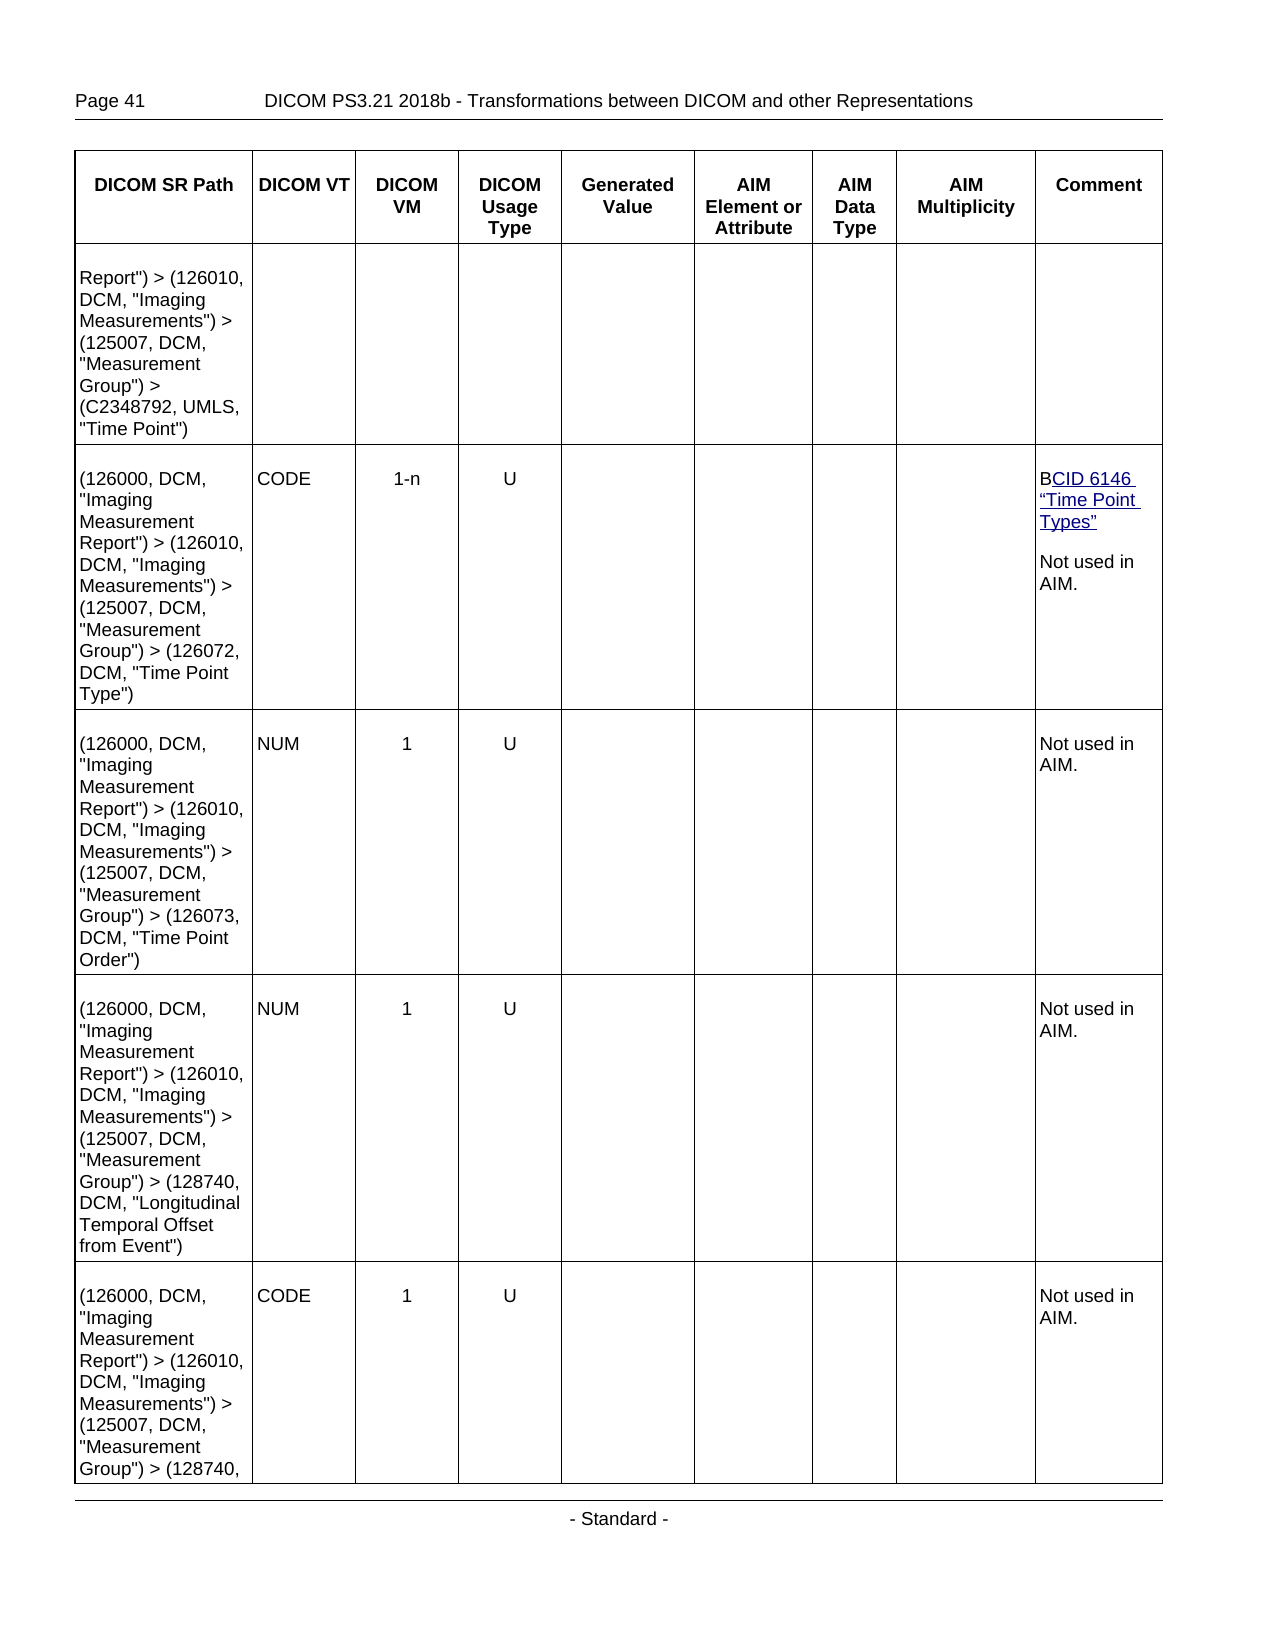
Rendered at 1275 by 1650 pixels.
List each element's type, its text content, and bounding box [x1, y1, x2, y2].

table_cell [356, 244, 458, 443]
table_cell [695, 244, 812, 443]
table_header Comment [1036, 151, 1162, 243]
table_cell [813, 445, 896, 709]
table_cell [897, 1262, 1035, 1483]
table_cell [813, 1262, 896, 1483]
table_cell Not used in AIM. [1036, 975, 1162, 1261]
table_cell [459, 244, 561, 443]
table_header AIM Element or Attribute [695, 151, 812, 243]
table_header AIM Multiplicity [897, 151, 1035, 243]
table_cell [813, 244, 896, 443]
table_cell Report") > (126010, DCM, "Imaging Measurements") > (125007, DCM, "Measurement Group") > (C2348792, UMLS, "Time Point") [76, 244, 252, 443]
table_cell (126000, DCM, "Imaging Measurement Report") > (126010, DCM, "Imaging Measurements") > (125007, DCM, "Measurement Group") > (128740, [76, 1262, 252, 1483]
table_cell U [459, 710, 561, 974]
table_cell U [459, 975, 561, 1261]
table_cell (126000, DCM, "Imaging Measurement Report") > (126010, DCM, "Imaging Measurements") > (125007, DCM, "Measurement Group") > (128740, DCM, "Longitudinal Temporal Offset from Event") [76, 975, 252, 1261]
table_header AIM Data Type [813, 151, 896, 243]
table_cell 1 [356, 710, 458, 974]
table_cell [562, 445, 694, 709]
table_cell [1036, 244, 1162, 443]
table_cell Not used in AIM. [1036, 710, 1162, 974]
table_cell [897, 975, 1035, 1261]
table_cell [695, 710, 812, 974]
table_cell 1-n [356, 445, 458, 709]
table_cell [562, 1262, 694, 1483]
table_cell 1 [356, 1262, 458, 1483]
table_cell U [459, 445, 561, 709]
table_cell [562, 975, 694, 1261]
table_cell [562, 244, 694, 443]
table_cell NUM [253, 975, 355, 1261]
table_cell [897, 244, 1035, 443]
table_cell [897, 710, 1035, 974]
table_header Generated Value [562, 151, 694, 243]
table_cell [253, 244, 355, 443]
table_cell Not used in AIM. [1036, 1262, 1162, 1483]
table_cell [813, 975, 896, 1261]
table_cell [695, 975, 812, 1261]
table_cell CODE [253, 445, 355, 709]
table_cell [897, 445, 1035, 709]
table_cell [695, 1262, 812, 1483]
table_header DICOM SR Path [76, 151, 252, 243]
table_cell CODE [253, 1262, 355, 1483]
table_cell U [459, 1262, 561, 1483]
table_cell [813, 710, 896, 974]
table_header DICOM VT [253, 151, 355, 243]
table_cell [562, 710, 694, 974]
table_cell (126000, DCM, "Imaging Measurement Report") > (126010, DCM, "Imaging Measurements") > (125007, DCM, "Measurement Group") > (126072, DCM, "Time Point Type") [76, 445, 252, 709]
table_cell BCID 6146 “Time Point Types” Not used in AIM. [1036, 445, 1162, 709]
table_cell [695, 445, 812, 709]
table_cell 1 [356, 975, 458, 1261]
table_cell (126000, DCM, "Imaging Measurement Report") > (126010, DCM, "Imaging Measurements") > (125007, DCM, "Measurement Group") > (126073, DCM, "Time Point Order") [76, 710, 252, 974]
table_header DICOM Usage Type [459, 151, 561, 243]
table_cell NUM [253, 710, 355, 974]
table_header DICOM VM [356, 151, 458, 243]
